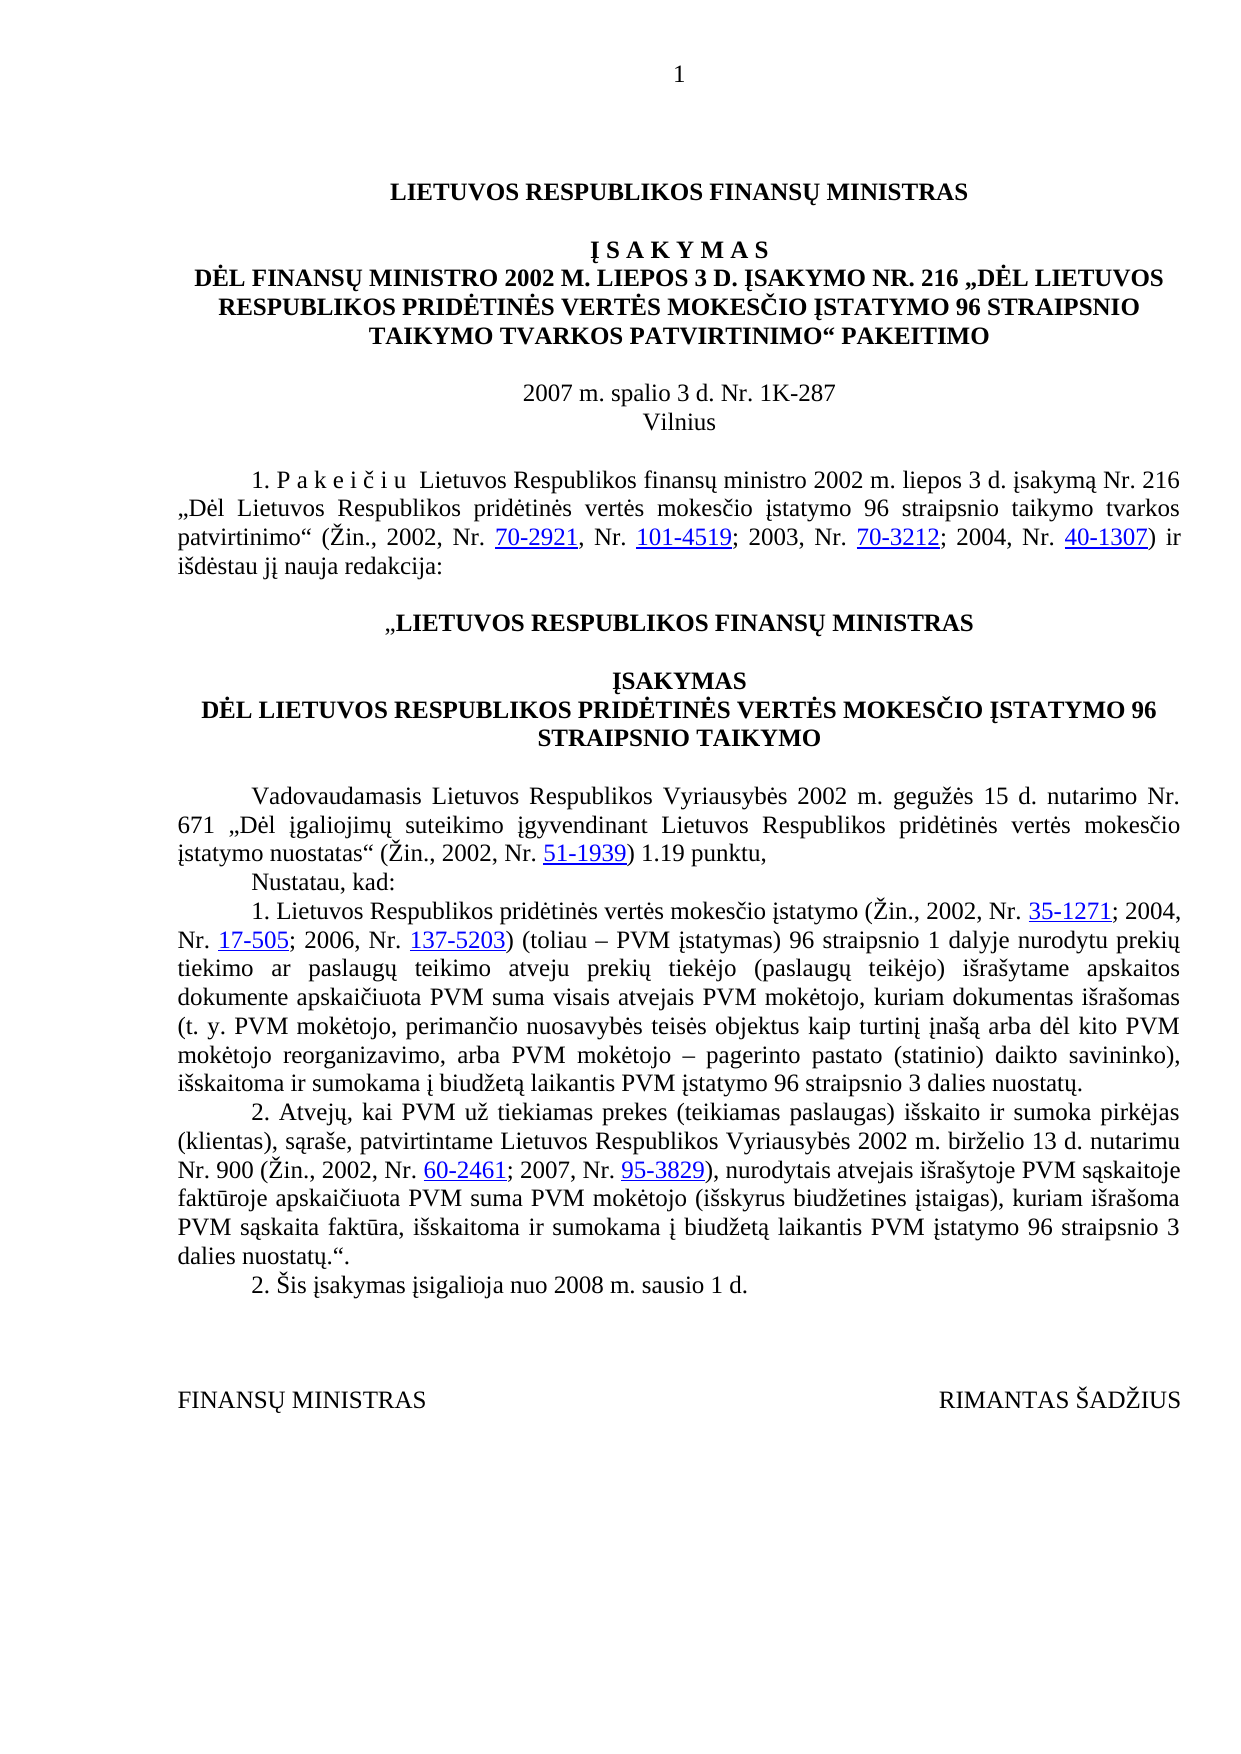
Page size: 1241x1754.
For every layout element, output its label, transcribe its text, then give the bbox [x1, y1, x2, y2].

text „LIETUVOS RESPUBLIKOS FINANSŲ MINISTRAS [177, 608, 1181, 637]
text ĮSAKYMAS [177, 666, 1181, 695]
text Vilnius [177, 407, 1181, 436]
text 1. Pakeičiu Lietuvos Respublikos finansų ministro 2002 m. liepos 3 d. įsakymą Nr. 216 „Dėl Lietuvos Respublikos pridėtinės vertės mokesčio įstatymo 96 straipsnio taikymo tvarkos patvirtinimo“ (Žin., 2002, Nr. 70-2921, Nr. 101-4519; 2003, Nr. 70-3212; 2004, Nr. 40-1307) ir išdėstau jį nauja redakcija: [177, 465, 1181, 580]
text Vadovaudamasis Lietuvos Respublikos Vyriausybės 2002 m. gegužės 15 d. nutarimo Nr. 671 „Dėl įgaliojimų suteikimo įgyvendinant Lietuvos Respublikos pridėtinės vertės mokesčio įstatymo nuostatas“ (Žin., 2002, Nr. 51-1939) 1.19 punktu, [177, 781, 1181, 867]
text DĖL FINANSŲ MINISTRO 2002 M. LIEPOS 3 D. ĮSAKYMO NR. 216 „DĖL LIETUVOS RESPUBLIKOS PRIDĖTINĖS VERTĖS MOKESČIO ĮSTATYMO 96 STRAIPSNIO TAIKYMO TVARKOS PATVIRTINIMO“ PAKEITIMO [177, 263, 1181, 350]
text Į S A K Y M A S [177, 235, 1181, 263]
text 2. Atvejų, kai PVM už tiekiamas prekes (teikiamas paslaugas) išskaito ir sumoka pirkėjas (klientas), sąraše, patvirtintame Lietuvos Respublikos Vyriausybės 2002 m. birželio 13 d. nutarimu Nr. 900 (Žin., 2002, Nr. 60-2461; 2007, Nr. 95-3829), nurodytais atvejais išrašytoje PVM sąskaitoje faktūroje apskaičiuota PVM suma PVM mokėtojo (išskyrus biudžetines įstaigas), kuriam išrašoma PVM sąskaita faktūra, išskaitoma ir sumokama į biudžetą laikantis PVM įstatymo 96 straipsnio 3 dalies nuostatų.“. [177, 1097, 1181, 1270]
text FINANSŲ MINISTRAS RIMANTAS ŠADŽIUS [177, 1385, 1181, 1413]
text DĖL LIETUVOS RESPUBLIKOS PRIDĖTINĖS VERTĖS MOKESČIO ĮSTATYMO 96 STRAIPSNIO TAIKYMO [177, 695, 1181, 752]
text 2007 m. spalio 3 d. Nr. 1K-287 [177, 378, 1181, 407]
text Nustatau, kad: [177, 867, 1181, 896]
text 2. Šis įsakymas įsigalioja nuo 2008 m. sausio 1 d. [177, 1270, 1181, 1298]
text LIETUVOS RESPUBLIKOS FINANSŲ MINISTRAS [177, 177, 1181, 206]
text 1. Lietuvos Respublikos pridėtinės vertės mokesčio įstatymo (Žin., 2002, Nr. 35-1271; 2004, Nr. 17-505; 2006, Nr. 137-5203) (toliau – PVM įstatymas) 96 straipsnio 1 dalyje nurodytu prekių tiekimo ar paslaugų teikimo atveju prekių tiekėjo (paslaugų teikėjo) išrašytame apskaitos dokumente apskaičiuota PVM suma visais atvejais PVM mokėtojo, kuriam dokumentas išrašomas (t. y. PVM mokėtojo, perimančio nuosavybės teisės objektus kaip turtinį įnašą arba dėl kito PVM mokėtojo reorganizavimo, arba PVM mokėtojo – pagerinto pastato (statinio) daikto savininko), išskaitoma ir sumokama į biudžetą laikantis PVM įstatymo 96 straipsnio 3 dalies nuostatų. [177, 896, 1181, 1097]
